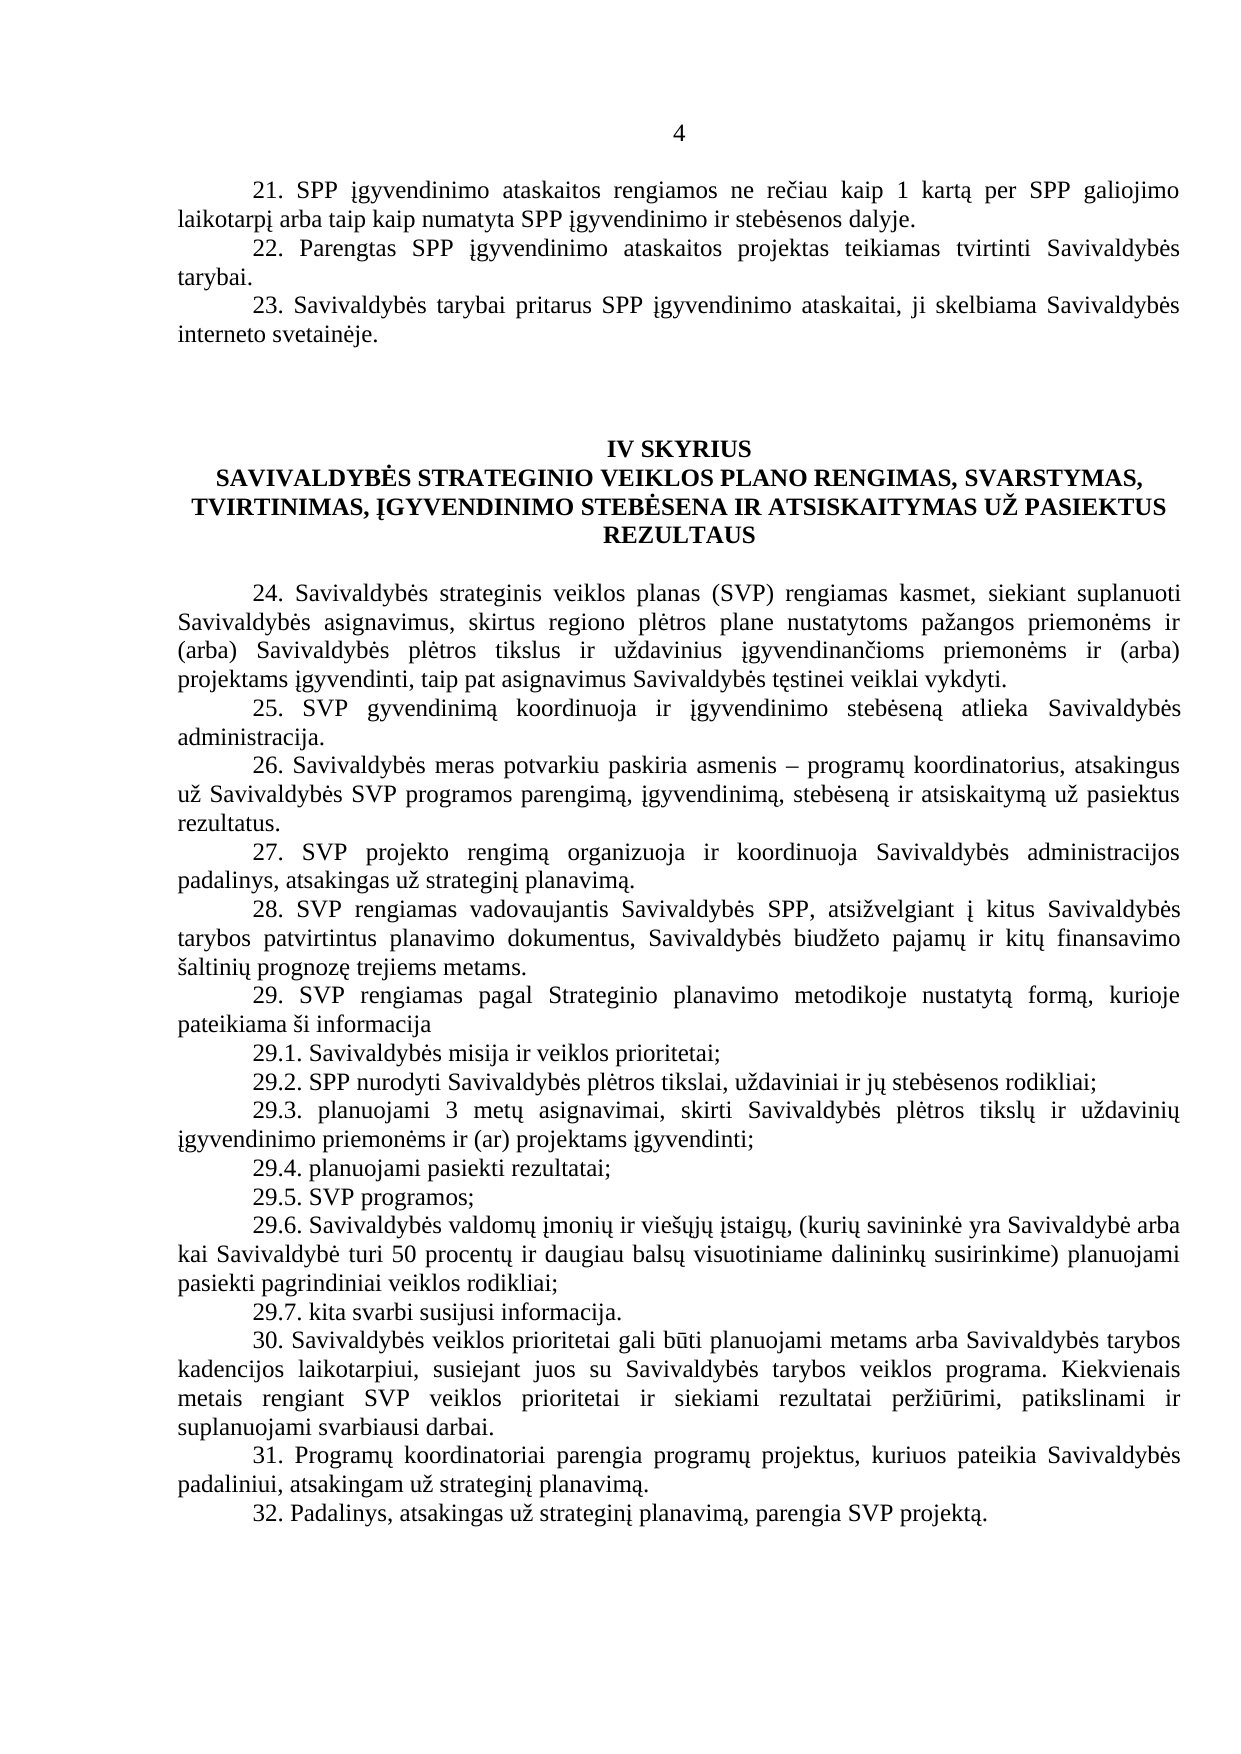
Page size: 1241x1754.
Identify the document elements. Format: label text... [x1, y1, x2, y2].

text 26. Savivaldybės meras potvarkiu paskiria asmenis – programų koordinatorius, atsakingus už Savivaldybės SVP programos parengimą, įgyvendinimą, stebėseną ir atsiskaitymą už pasiektus rezultatus. [177, 751, 1181, 837]
text 23. Savivaldybės tarybai pritarus SPP įgyvendinimo ataskaitai, ji skelbiama Savivaldybės interneto svetainėje. [177, 291, 1181, 348]
text 29.4. planuojami pasiekti rezultatai; [177, 1153, 1181, 1182]
text 31. Programų koordinatoriai parengia programų projektus, kuriuos pateikia Savivaldybės padaliniui, atsakingam už strateginį planavimą. [177, 1441, 1181, 1498]
text 32. Padalinys, atsakingas už strateginį planavimą, parengia SVP projektą. [177, 1498, 1181, 1527]
text 28. SVP rengiamas vadovaujantis Savivaldybės SPP, atsižvelgiant į kitus Savivaldybės tarybos patvirtintus planavimo dokumentus, Savivaldybės biudžeto pajamų ir kitų finansavimo šaltinių prognozę trejiems metams. [177, 894, 1181, 981]
text 29. SVP rengiamas pagal Strateginio planavimo metodikoje nustatytą formą, kurioje pateikiama ši informacija [177, 981, 1181, 1038]
text SAVIVALDYBĖS STRATEGINIO VEIKLOS PLANO RENGIMAS, SVARSTYMAS, TVIRTINIMAS, ĮGYVENDINIMO STEBĖSENA IR ATSISKAITYMAS UŽ PASIEKTUS REZULTAUS [177, 463, 1181, 549]
text 29.1. Savivaldybės misija ir veiklos prioritetai; [252, 1038, 1181, 1067]
text 29.2. SPP nurodyti Savivaldybės plėtros tikslai, uždaviniai ir jų stebėsenos rodikliai; [252, 1067, 1181, 1096]
text 29.7. kita svarbi susijusi informacija. [177, 1297, 1181, 1326]
text 29.6. Savivaldybės valdomų įmonių ir viešųjų įstaigų, (kurių savininkė yra Savivaldybė arba kai Savivaldybė turi 50 procentų ir daugiau balsų visuotiniame dalininkų susirinkime) planuojami pasiekti pagrindiniai veiklos rodikliai; [177, 1211, 1181, 1297]
text 29.5. SVP programos; [177, 1182, 1181, 1211]
text 25. SVP gyvendinimą koordinuoja ir įgyvendinimo stebėseną atlieka Savivaldybės administracija. [177, 693, 1181, 751]
text IV SKYRIUS [177, 434, 1181, 463]
text 22. Parengtas SPP įgyvendinimo ataskaitos projektas teikiamas tvirtinti Savivaldybės tarybai. [177, 233, 1181, 291]
text 29.3. planuojami 3 metų asignavimai, skirti Savivaldybės plėtros tikslų ir uždavinių įgyvendinimo priemonėms ir (ar) projektams įgyvendinti; [177, 1096, 1181, 1153]
text 27. SVP projekto rengimą organizuoja ir koordinuoja Savivaldybės administracijos padalinys, atsakingas už strateginį planavimą. [177, 837, 1181, 894]
text 30. Savivaldybės veiklos prioritetai gali būti planuojami metams arba Savivaldybės tarybos kadencijos laikotarpiui, susiejant juos su Savivaldybės tarybos veiklos programa. Kiekvienais metais rengiant SVP veiklos prioritetai ir siekiami rezultatai peržiūrimi, patikslinami ir suplanuojami svarbiausi darbai. [177, 1326, 1181, 1441]
text 24. Savivaldybės strateginis veiklos planas (SVP) rengiamas kasmet, siekiant suplanuoti Savivaldybės asignavimus, skirtus regiono plėtros plane nustatytoms pažangos priemonėms ir (arba) Savivaldybės plėtros tikslus ir uždavinius įgyvendinančioms priemonėms ir (arba) projektams įgyvendinti, taip pat asignavimus Savivaldybės tęstinei veiklai vykdyti. [177, 578, 1181, 693]
text 21. SPP įgyvendinimo ataskaitos rengiamos ne rečiau kaip 1 kartą per SPP galiojimo laikotarpį arba taip kaip numatyta SPP įgyvendinimo ir stebėsenos dalyje. [177, 176, 1181, 233]
